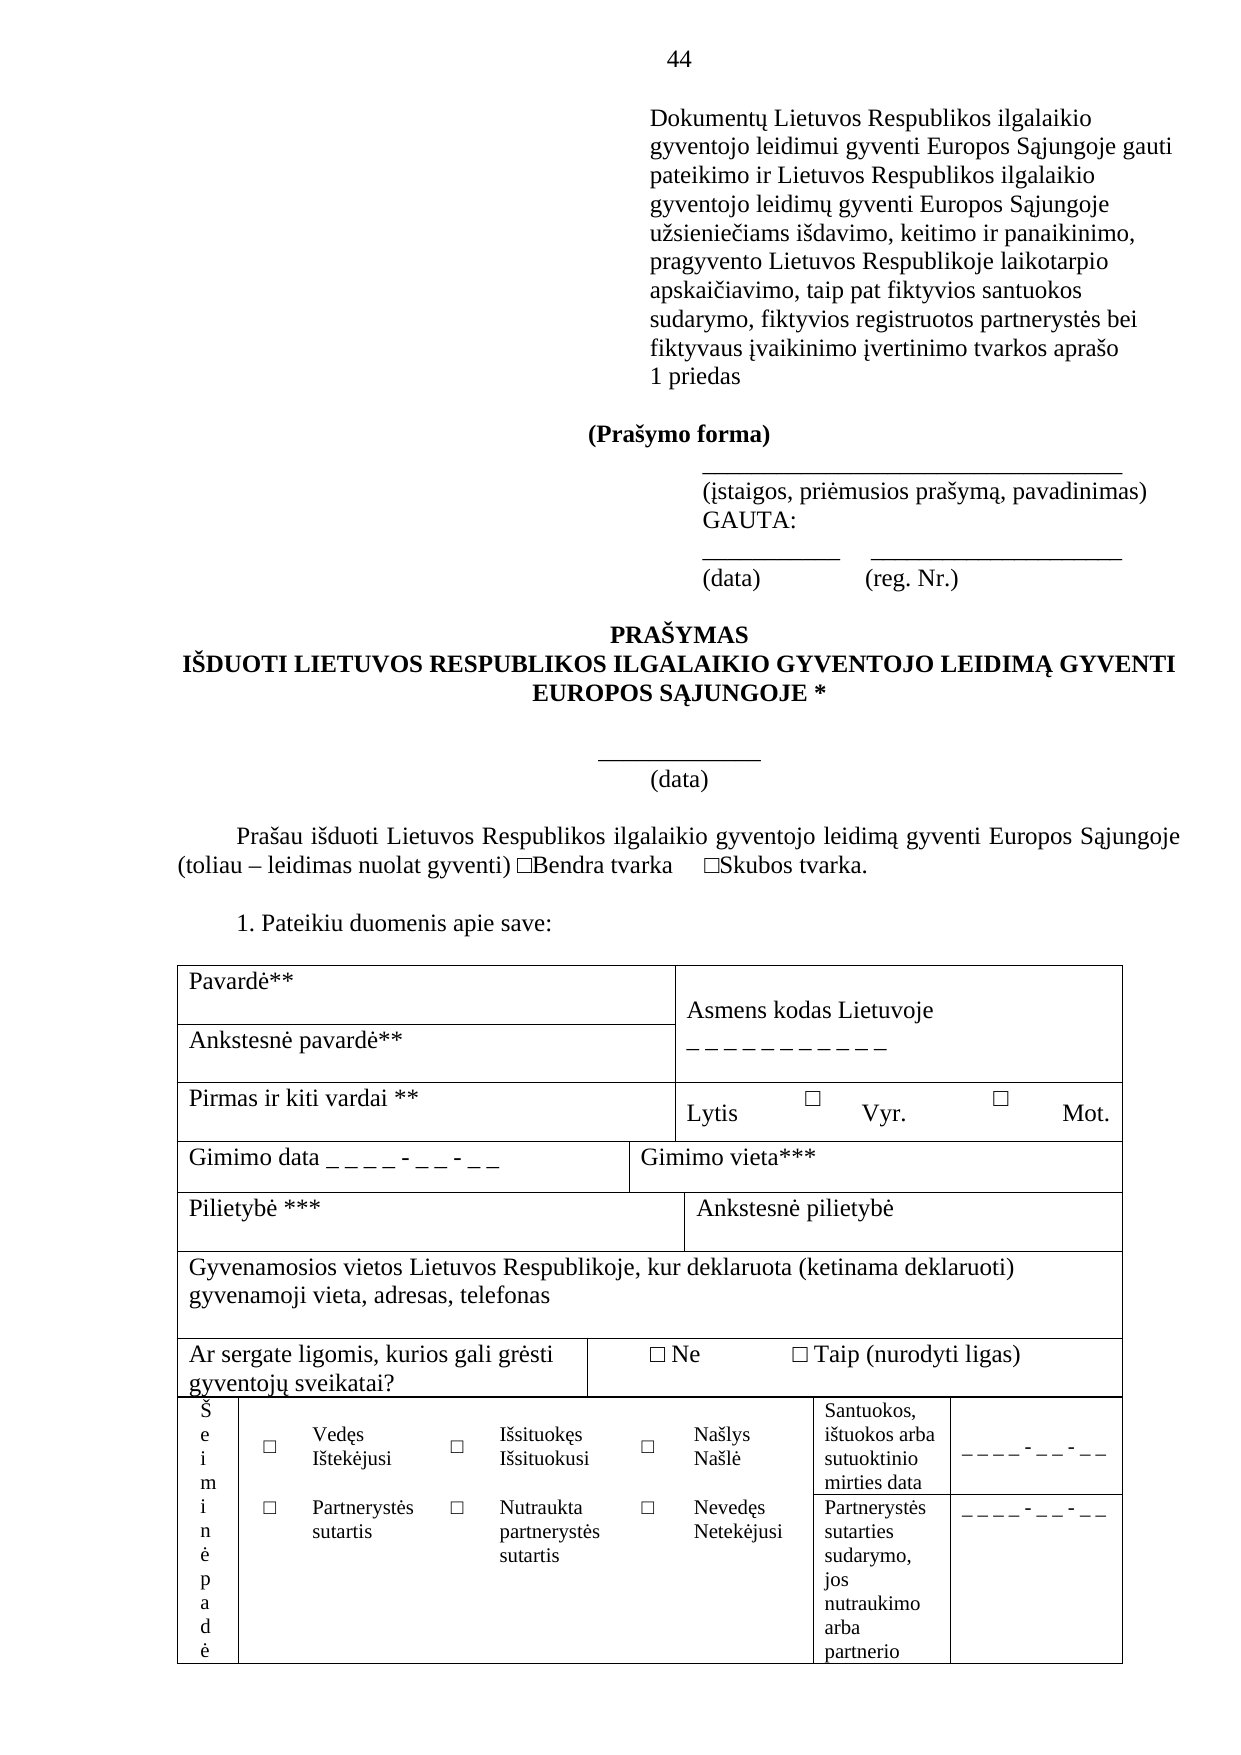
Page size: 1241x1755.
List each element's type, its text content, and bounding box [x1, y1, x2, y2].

table_cell Ar sergate ligomis, kurios gali grėsti gyventojų sveikatai? [178, 1339, 587, 1396]
table_cell Mot. [1051, 1083, 1122, 1141]
text ___________ [702, 534, 1181, 563]
table_cell Vyr. [850, 1083, 951, 1141]
table_cell □[] Ne [588, 1339, 763, 1396]
table_cell □[] [239, 1494, 301, 1663]
table_cell □[] [426, 1494, 488, 1663]
table_cell Lytis [676, 1083, 775, 1141]
table_cell Gyvenamosios vietos Lietuvos Respublikoje, kur deklaruota (ketinama deklaruoti) gyvenamoji vieta, adresas, telefonas [178, 1252, 1122, 1338]
table_header Asmens kodas Lietuvoje _ _ _ _ _ _ _ _ _ _ _ [676, 966, 1122, 1082]
table_cell Ankstesnė pilietybė [685, 1193, 1122, 1251]
table_cell Pilietybė *** [178, 1193, 684, 1251]
table_cell □[] [239, 1398, 301, 1494]
table_header Pavardė** [178, 966, 675, 1024]
text (Prašymo forma) [177, 419, 1181, 448]
table_cell Našlys Našlė [682, 1398, 813, 1494]
table_cell □[] [775, 1083, 850, 1141]
table_cell Ankstesnė pavardė** [178, 1025, 675, 1082]
text (data) [177, 764, 1181, 793]
table_cell Išsituokęs Išsituokusi [488, 1398, 613, 1494]
table_cell _ _ _ _ - _ _ - _ _ [951, 1398, 1122, 1494]
table_cell Gimimo data _ _ _ _ - _ _ - _ _ [178, 1142, 629, 1192]
table_cell □[] [613, 1398, 682, 1494]
table_cell □[] [426, 1398, 488, 1494]
text Prašau išduoti Lietuvos Respublikos ilgalaikio gyventojo leidimą gyventi Europos Sąjungoje (toliau – leidimas nuolat gyventi) □Bendra tvarka □Skubos tvarka. [177, 821, 1181, 879]
text _____________ [177, 735, 1181, 764]
table_cell Pirmas ir kiti vardai ** [178, 1083, 675, 1141]
table_cell Šeiminė padėtis [178, 1398, 238, 1663]
text (data) (reg. Nr.) [702, 563, 1181, 591]
table_cell _ _ _ _ - _ _ - _ _ [951, 1495, 1122, 1663]
table_cell Santuokos, ištuokos arba sutuoktinio mirties data [814, 1398, 950, 1494]
text _ [702, 448, 1181, 476]
table_cell Nutraukta partnerystės sutartis [488, 1494, 613, 1663]
text 1 priedas [649, 361, 1181, 390]
text PRAŠYMAS [177, 620, 1181, 649]
text IŠDUOTI Lietuvos Respublikos ilgalaikio gyventojo leidimą gyventi Europos SĄJUNGOJE * [177, 649, 1181, 706]
table_cell □[] [951, 1083, 1051, 1141]
text GAUTA: [702, 505, 1181, 534]
table_cell □[] [613, 1494, 682, 1663]
text Dokumentų Lietuvos Respublikos ilgalaikio gyventojo leidimui gyventi Europos Sąjungoje gauti pateikimo ir Lietuvos Respublikos ilgalaikio gyventojo leidimų gyventi Europos Sąjungoje užsieniečiams išdavimo, keitimo ir panaikinimo, pragyvento Lietuvos Respublikoje laikotarpio apskaičiavimo, taip pat fiktyvios santuokos sudarymo, fiktyvios registruotos partnerystės bei fiktyvaus įvaikinimo įvertinimo tvarkos aprašo [649, 103, 1181, 361]
table_cell Partnerystės sutarties sudarymo, jos nutraukimo arba partnerio [814, 1495, 950, 1663]
table_cell Vedęs Ištekėjusi [301, 1398, 426, 1494]
table_cell Gimimo vieta*** [630, 1142, 1122, 1192]
text (įstaigos, priėmusios prašymą, pavadinimas) [702, 476, 1181, 505]
table_cell □[] Taip (nurodyti ligas) [763, 1339, 1122, 1396]
table_cell Partnerystės sutartis [301, 1494, 426, 1663]
text 1. Pateikiu duomenis apie save: [177, 908, 1181, 936]
table_cell Nevedęs Netekėjusi [682, 1494, 813, 1663]
